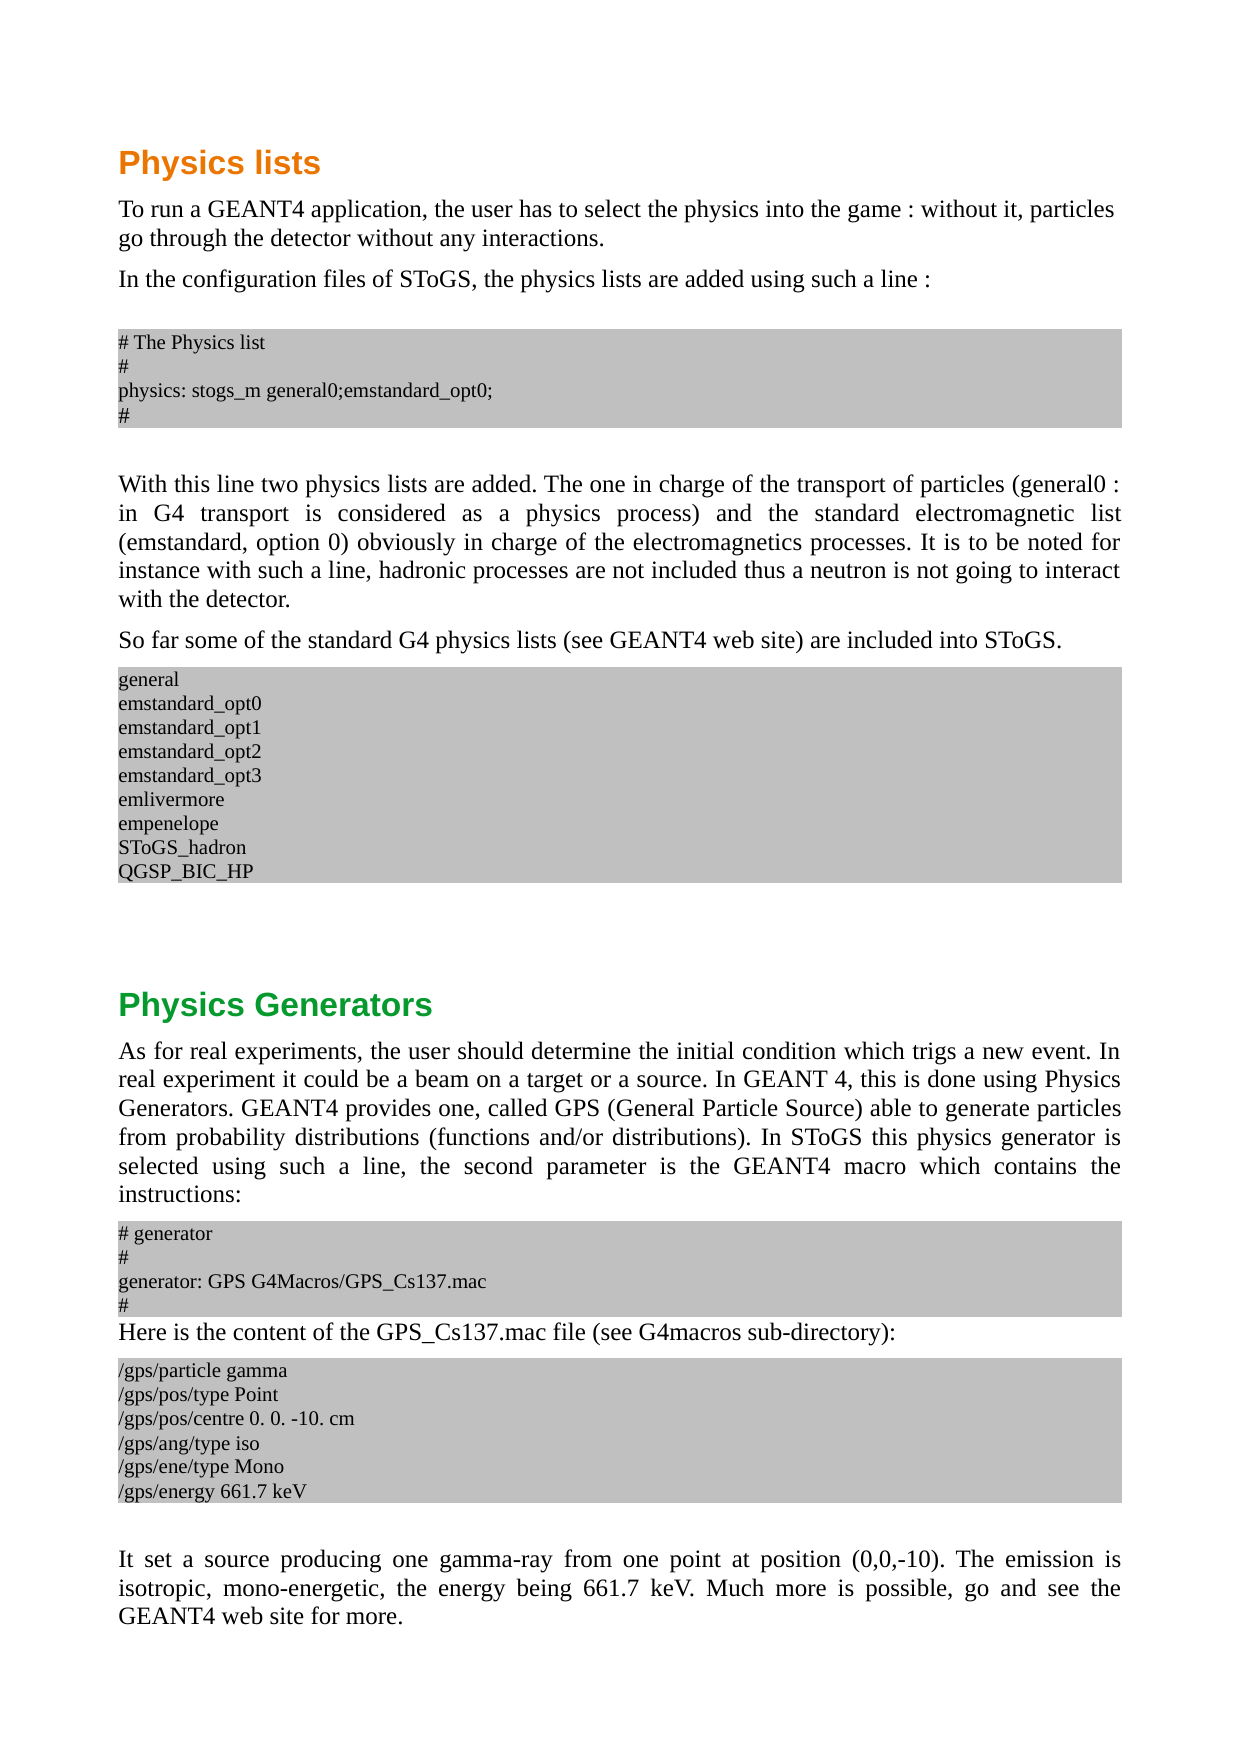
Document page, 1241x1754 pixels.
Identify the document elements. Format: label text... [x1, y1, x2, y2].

text /gps/ene/type Mono [118, 1454, 1122, 1478]
text empenelope [118, 811, 1122, 835]
text It set a source producing one gamma-ray from one point at position (0,0,-10). The emission is isotropic, mono-energetic, the energy being 661.7 keV. Much more is possible, go and see the GEANT4 web site for more. [118, 1544, 1122, 1630]
text As for real experiments, the user should determine the initial condition which trigs a new event. In real experiment it could be a beam on a target or a source. In GEANT 4, this is done using Physics Generators. GEANT4 provides one, called GPS (General Particle Source) able to generate particles from probability distributions (functions and/or distributions). In SToGS this physics generator is selected using such a line, the second parameter is the GEANT4 macro which contains the instructions: [118, 1036, 1122, 1208]
text So far some of the standard G4 physics lists (see GEANT4 web site) are included into SToGS. [118, 626, 1122, 654]
text # [118, 402, 1122, 428]
text /gps/pos/type Point [118, 1382, 1122, 1406]
text # [118, 354, 1122, 378]
text SToGS_hadron [118, 835, 1122, 859]
text emstandard_opt1 [118, 715, 1122, 739]
text emstandard_opt3 [118, 763, 1122, 787]
text generator: GPS G4Macros/GPS_Cs137.mac [118, 1269, 1122, 1293]
text # [118, 1245, 1122, 1269]
text emstandard_opt0 [118, 691, 1122, 715]
text In the configuration files of SToGS, the physics lists are added using such a line : [118, 264, 1122, 293]
text Here is the content of the GPS_Cs137.mac file (see G4macros sub-directory): [118, 1317, 1122, 1346]
text /gps/ang/type iso [118, 1430, 1122, 1454]
text With this line two physics lists are added. The one in charge of the transport of particles (general0 : in G4 transport is considered as a physics process) and the standard electromagnetic list (emstandard, option 0) obviously in charge of the electromagnetics processes. It is to be noted for instance with such a line, hadronic processes are not included thus a neutron is not going to interact with the detector. [118, 469, 1122, 613]
text general [118, 667, 1122, 691]
text # The Physics list [118, 329, 1122, 354]
text To run a GEANT4 application, the user has to select the physics into the game : without it, particles go through the detector without any interactions. [118, 194, 1122, 252]
text emstandard_opt2 [118, 739, 1122, 763]
text /gps/energy 661.7 keV [118, 1478, 1122, 1503]
text # generator [118, 1221, 1122, 1245]
text /gps/pos/centre 0. 0. -10. cm [118, 1406, 1122, 1430]
subtitle Physics Generators [118, 984, 1122, 1023]
text physics: stogs_m general0;emstandard_opt0; [118, 378, 1122, 402]
text /gps/particle gamma [118, 1358, 1122, 1382]
subtitle Physics lists [118, 143, 1122, 182]
text emlivermore [118, 787, 1122, 811]
text QGSP_BIC_HP [118, 859, 1122, 883]
text # [118, 1293, 1122, 1317]
